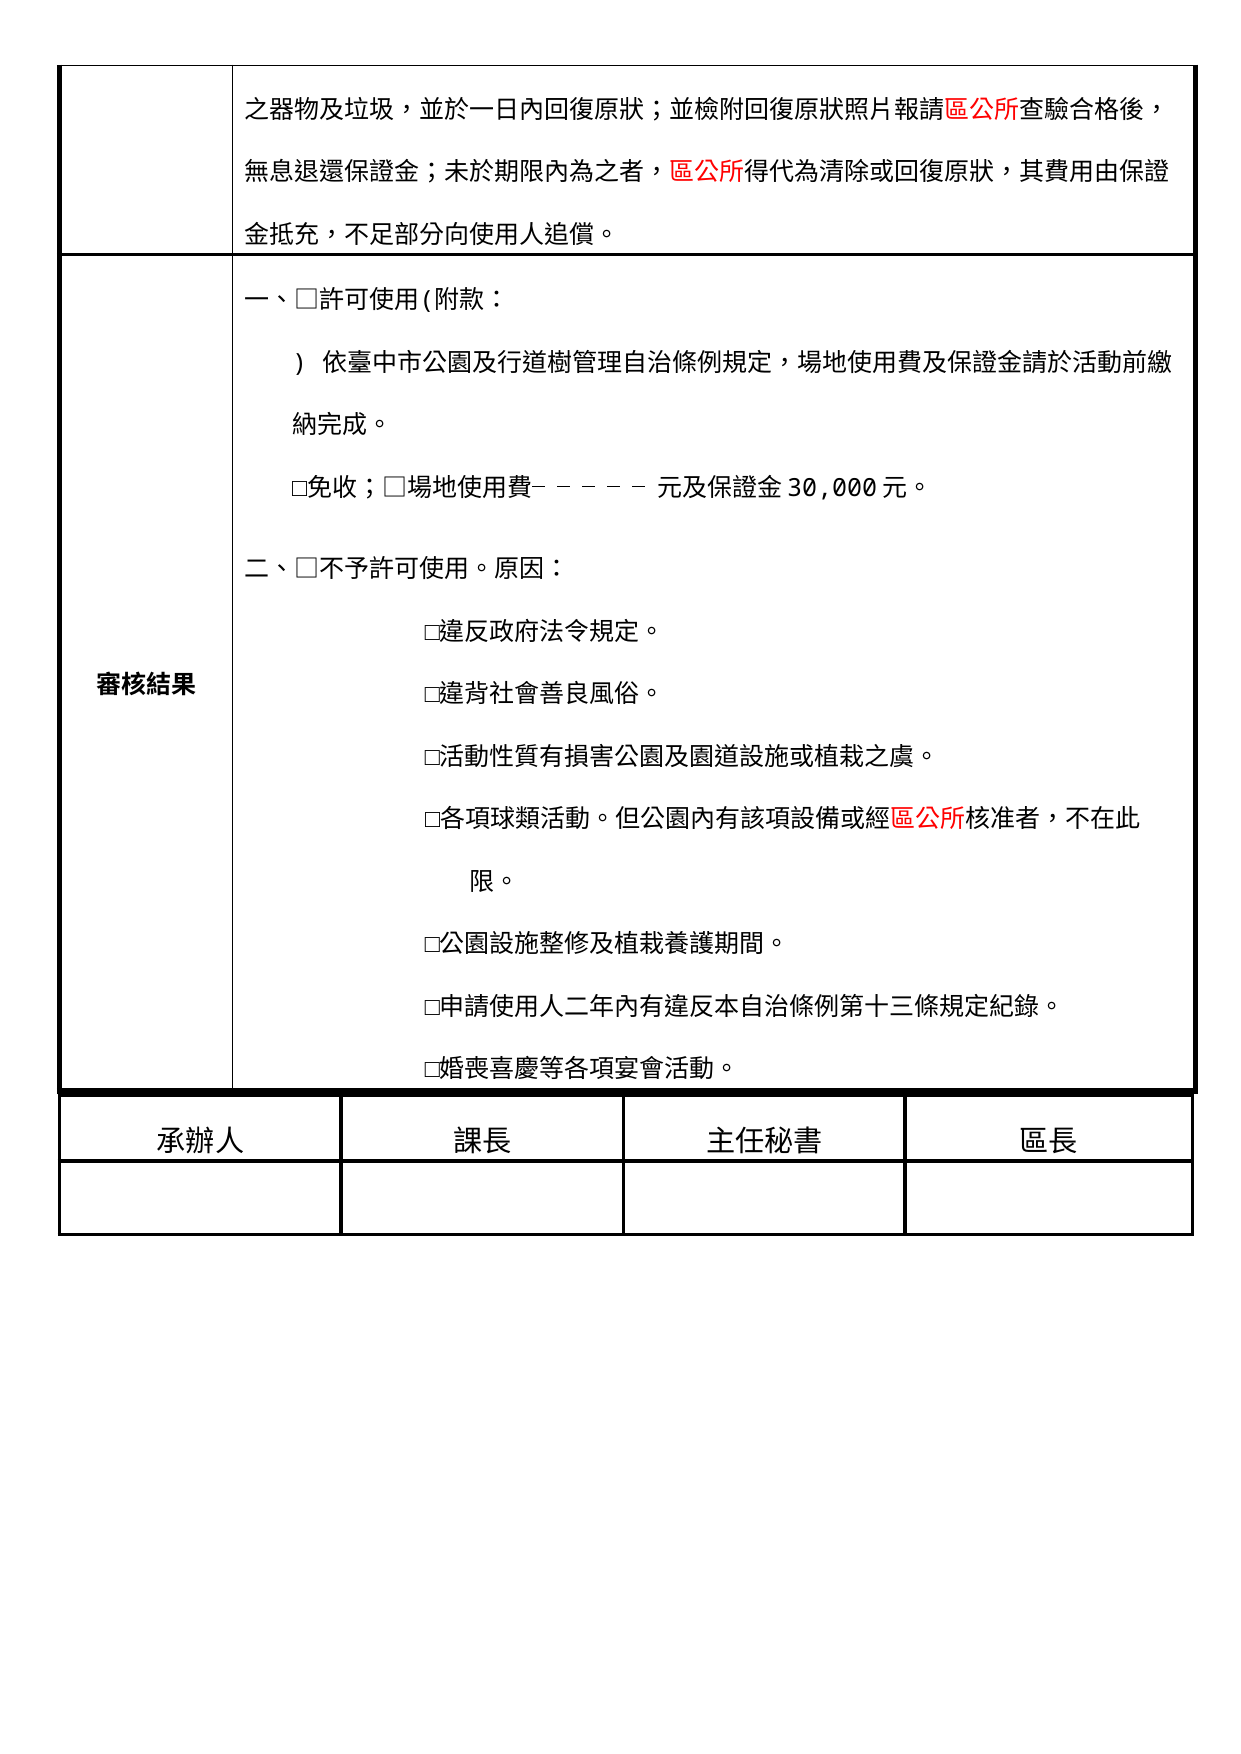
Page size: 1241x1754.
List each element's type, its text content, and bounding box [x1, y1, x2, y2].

table_cell [61, 1163, 339, 1233]
table_header 課長 [343, 1097, 622, 1159]
table_cell [343, 1163, 622, 1233]
table_cell 之器物及垃圾，並於一日內回復原狀；並檢附回復原狀照片報請區公所查驗合格後，無息退還保證金；未於期限內為之者，區公所得代為清除或回復原狀，其費用由保證金抵充，不足部分向使用人追償。 [233, 66, 1193, 253]
table_cell [62, 66, 232, 253]
table_cell 審核結果 [62, 256, 232, 1087]
table_header 區長 [907, 1097, 1191, 1159]
table_cell 一、□許可使用(附款： ) 依臺中市公園及行道樹管理自治條例規定，場地使用費及保證金請於活動前繳納完成。 □免收；□場地使用費╴╴╴╴╴元及保證金30,000元。 二、□不予許可使用。原因： □違反政府法令規定。 □違背社會善良風俗。 □活動性質有損害公園及園道設施或植栽之虞。 □各項球類活動。但公園內有該項設備或經區公所核准者，不在此限。 □公園設施整修及植栽養護期間。 □申請使用人二年內有違反本自治條例第十三條規定紀錄。 □婚喪喜慶等各項宴會活動。 [233, 256, 1193, 1087]
table_header 主任秘書 [625, 1097, 903, 1159]
table_cell [907, 1163, 1191, 1233]
table_header 承辦人 [61, 1097, 339, 1159]
table_cell [625, 1163, 903, 1233]
